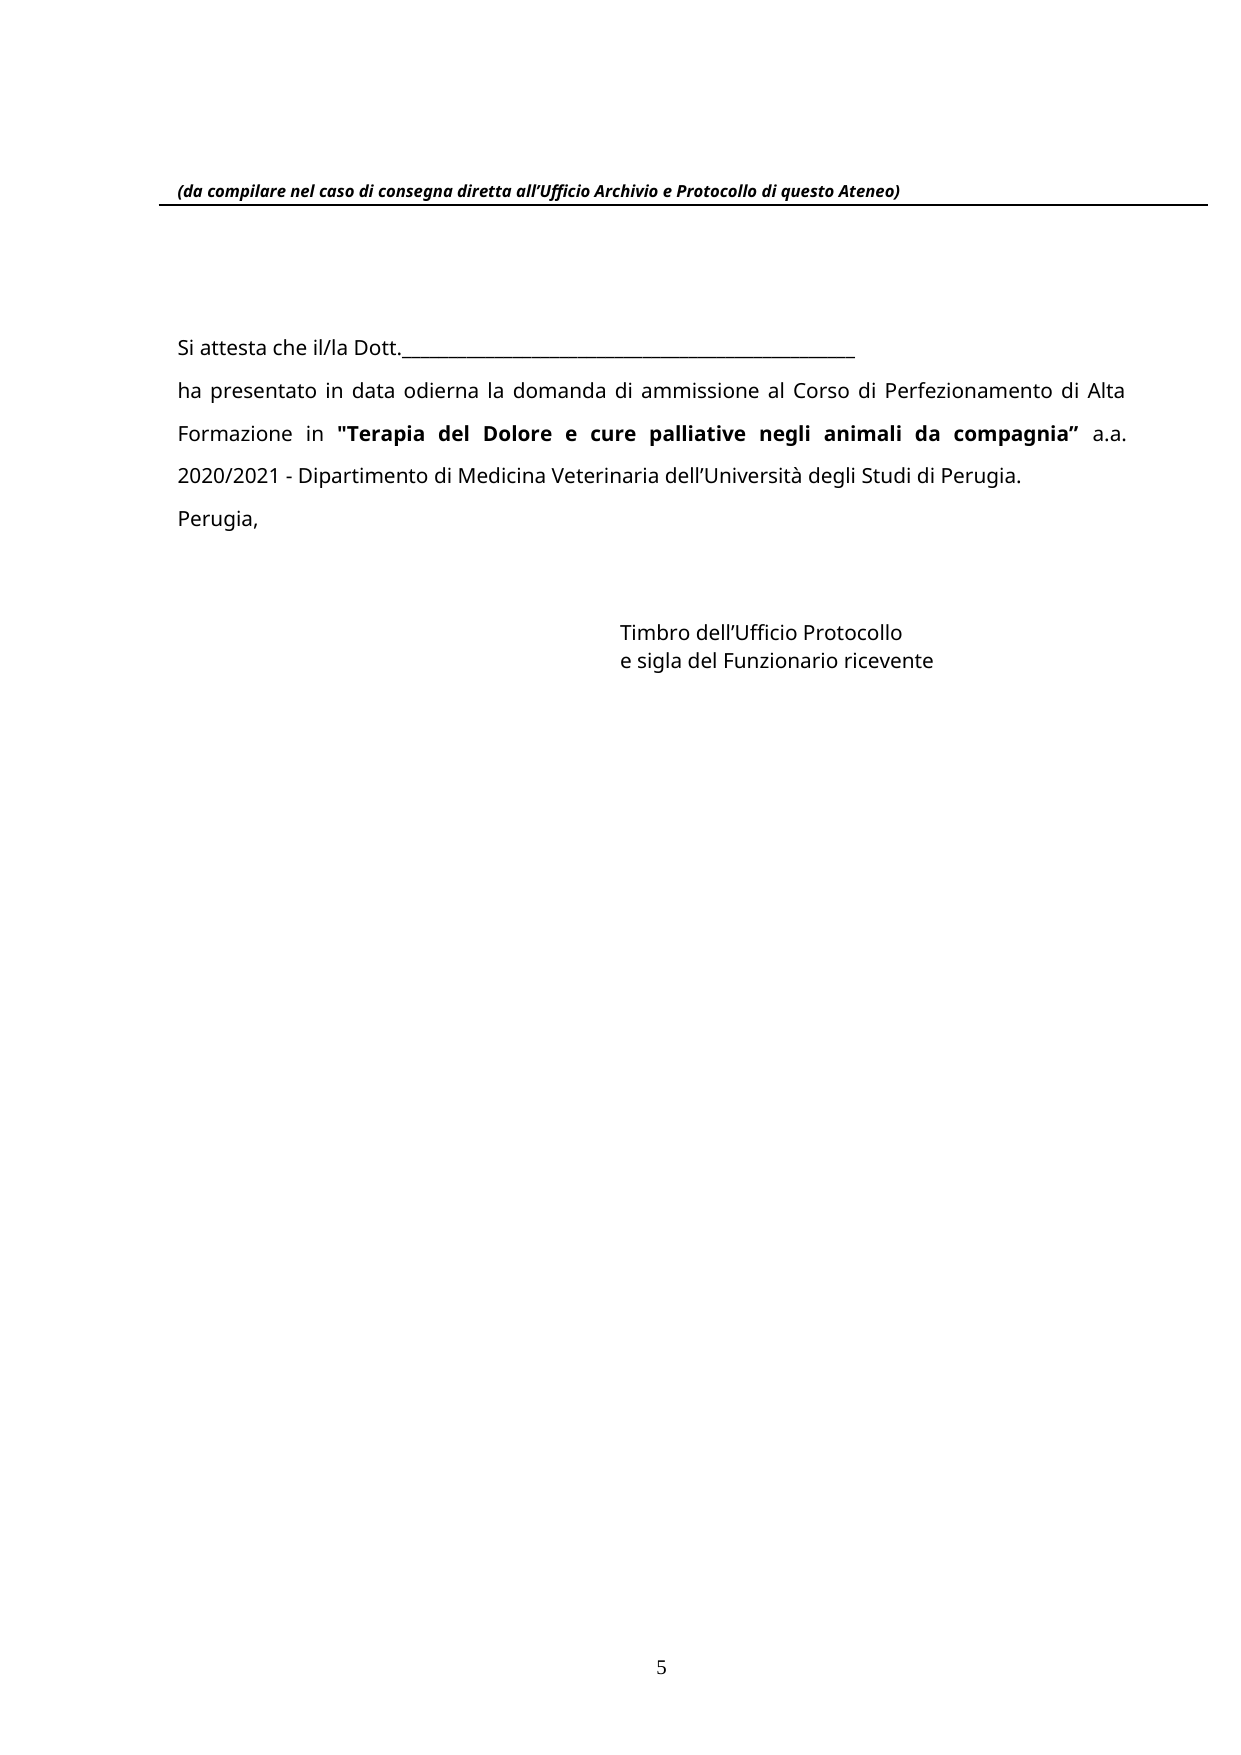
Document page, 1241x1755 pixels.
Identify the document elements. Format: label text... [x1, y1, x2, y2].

text e sigla del Funzionario ricevente [177, 646, 1137, 674]
text Si attesta che il/la Dott._________________________________________________ [177, 333, 1137, 362]
text ha presentato in data odierna la domanda di ammissione al Corso di Perfezionamento di Alta Formazione in "Terapia del Dolore e cure palliative negli animali da compagnia” a.a. 2020/2021 - Dipartimento di Medicina Veterinaria dell’Università degli Studi di Perugia. [177, 376, 1127, 490]
text Perugia, [177, 504, 1137, 532]
text Timbro dell’Ufficio Protocollo [177, 618, 1137, 646]
text (da compilare nel caso di consegna diretta all’Ufficio Archivio e Protocollo di questo Ateneo) [177, 180, 1137, 203]
